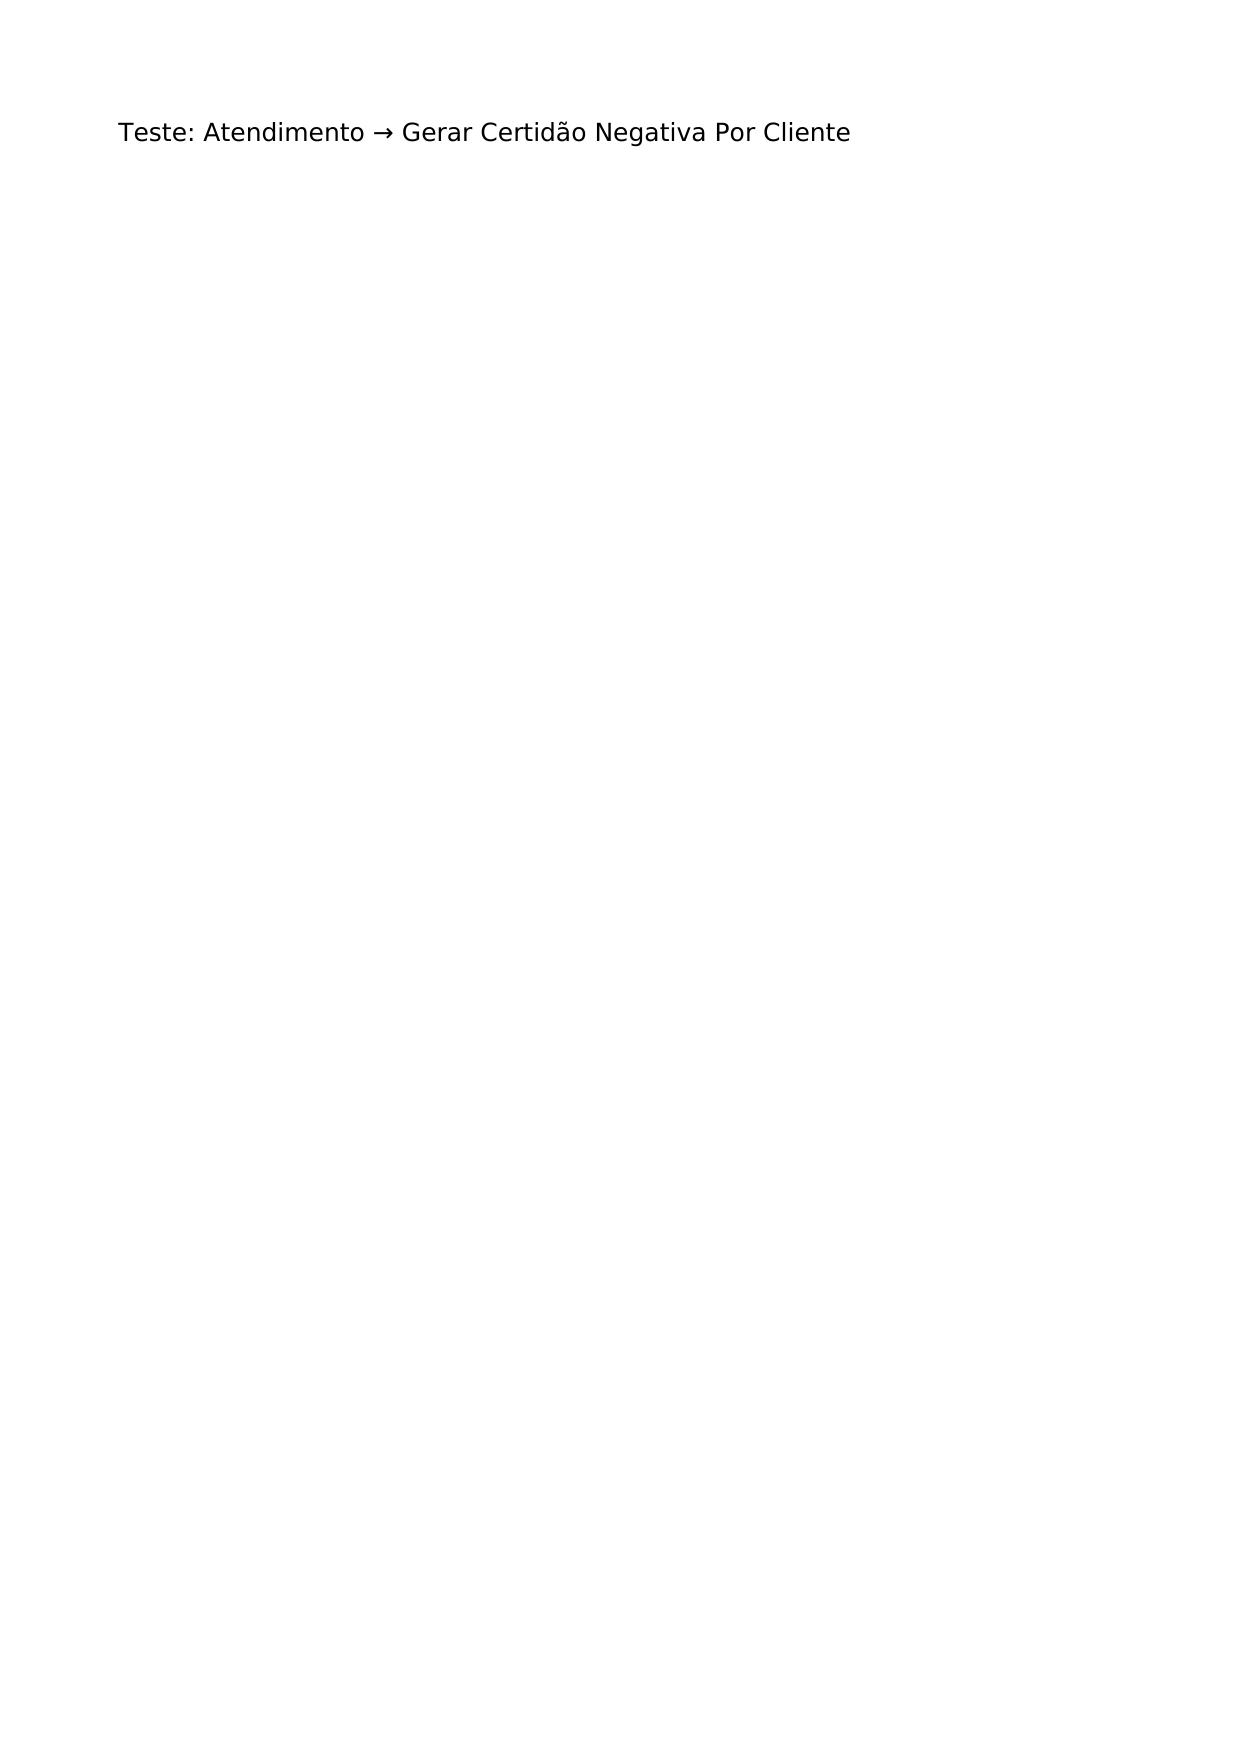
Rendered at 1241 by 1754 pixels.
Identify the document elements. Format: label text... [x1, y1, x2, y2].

text Teste: Atendimento → Gerar Certidão Negativa Por Cliente [118, 118, 1122, 147]
